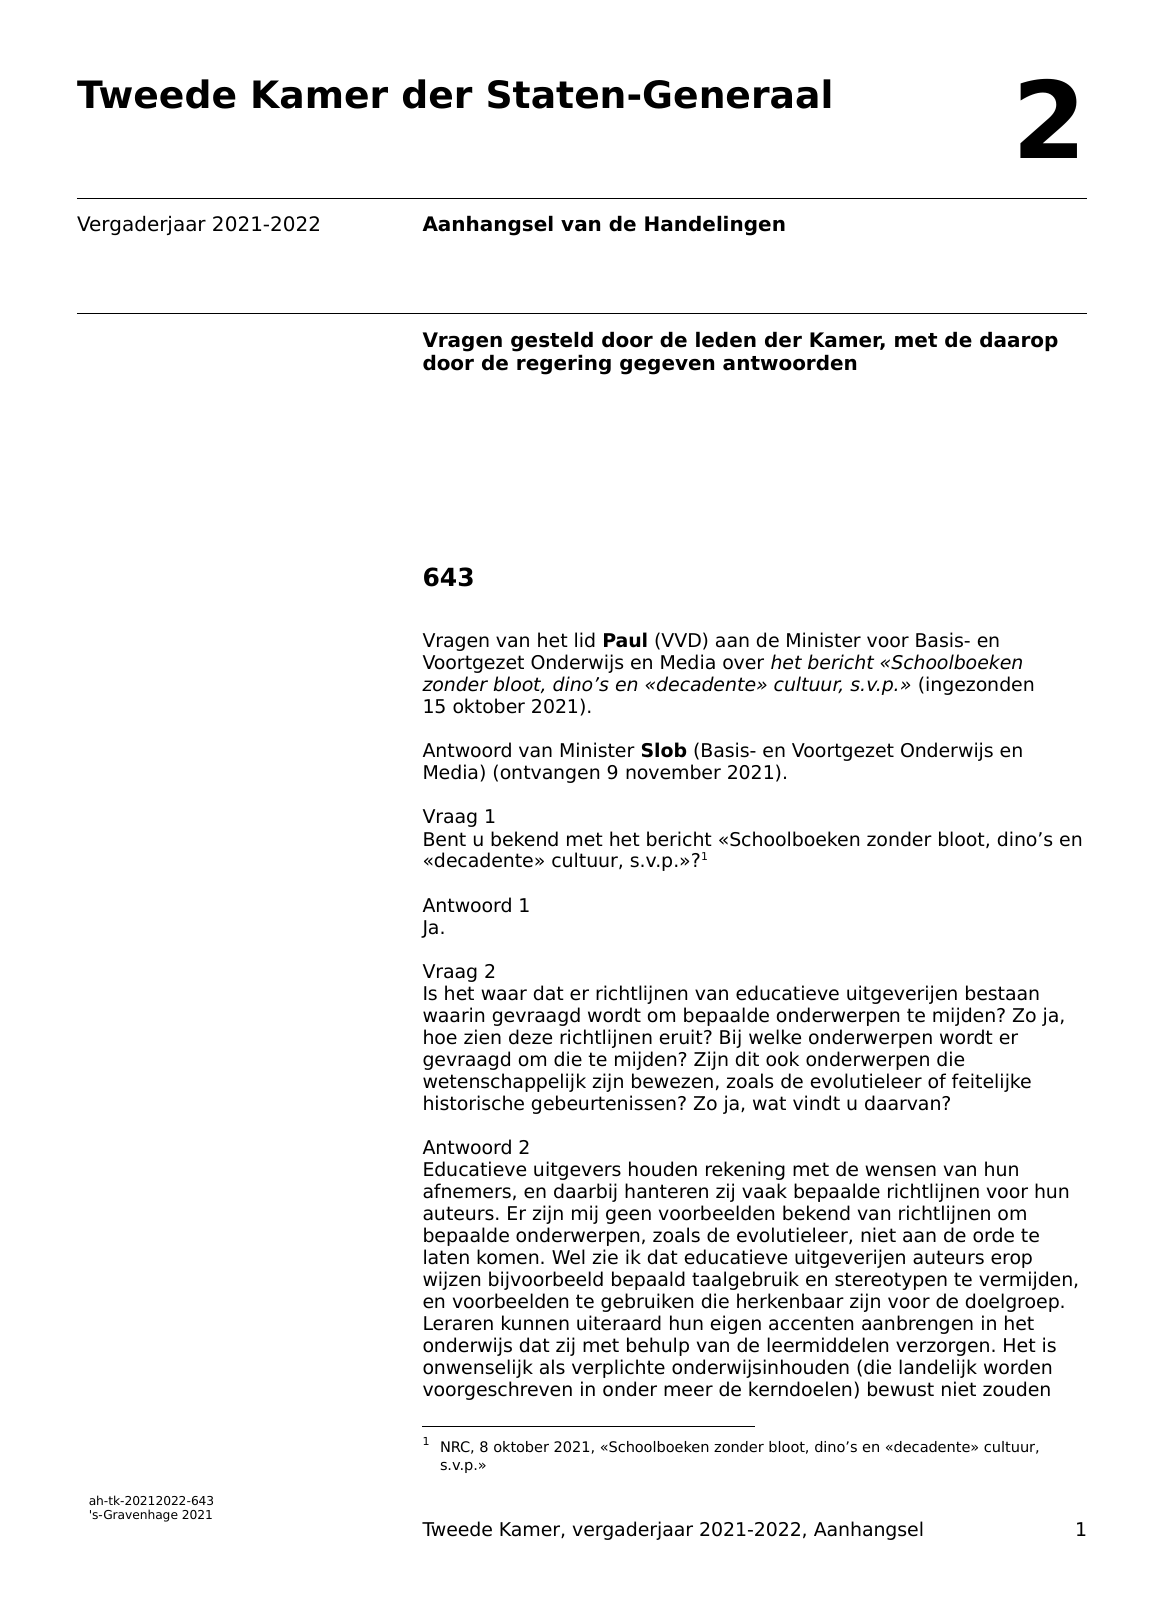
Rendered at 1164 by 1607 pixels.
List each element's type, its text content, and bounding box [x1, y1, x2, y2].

text Vraag 1 [422, 806, 1087, 828]
table_header 2 [886, 59, 1087, 198]
table_header Tweede Kamer der Staten-Generaal [77, 59, 886, 198]
table_cell [77, 314, 422, 375]
text Bent u bekend met het bericht «Schoolboeken zonder bloot, dino’s en «decadente» cultuur, s.v.p.»? [422, 828, 1087, 872]
text Antwoord van Minister Slob (Basis- en Voortgezet Onderwijs en Media) (ontvangen 9 november 2021). [422, 740, 1087, 784]
table_cell Vragen gesteld door de leden der Kamer, met de daarop door de regering gegeven antwoorden [422, 314, 1087, 375]
text Ja. [422, 917, 1087, 938]
text Is het waar dat er richtlijnen van educatieve uitgeverijen bestaan waarin gevraagd wordt om bepaalde onderwerpen te mijden? Zo ja, hoe zien deze richtlijnen eruit? Bij welke onderwerpen wordt er gevraagd om die te mijden? Zijn dit ook onderwerpen die wetenschappelijk zijn bewezen, zoals de evolutieleer of feitelijke historische gebeurtenissen? Zo ja, wat vindt u daarvan? [422, 983, 1087, 1114]
text 's-Gravenhage 2021 [88, 1508, 323, 1522]
text Educatieve uitgevers houden rekening met de wensen van hun afnemers, en daarbij hanteren zij vaak bepaalde richtlijnen voor hun auteurs. Er zijn mij geen voorbeelden bekend van richtlijnen om bepaalde onderwerpen, zoals de evolutieleer, niet aan de orde te laten komen. Wel zie ik dat educatieve uitgeverijen auteurs erop wijzen bijvoorbeeld bepaald taalgebruik en stereotypen te vermijden, en voorbeelden te gebruiken die herkenbaar zijn voor de doelgroep. Leraren kunnen uiteraard hun eigen accenten aanbrengen in het onderwijs dat zij met behulp van de leermiddelen verzorgen. Het is onwenselijk als verplichte onderwijsinhouden (die landelijk worden voorgeschreven in onder meer de kerndoelen) bewust niet zouden [422, 1159, 1087, 1401]
text ah-tk-20212022-643 [88, 1494, 323, 1508]
text 643 [422, 563, 1087, 592]
table_cell Vergaderjaar 2021-2022 [77, 199, 422, 313]
table_cell Aanhangsel van de Handelingen [422, 199, 1087, 313]
text Vraag 2 [422, 961, 1087, 983]
text Antwoord 2 [422, 1137, 1087, 1159]
text Antwoord 1 [422, 894, 1087, 917]
text NRC, 8 oktober 2021, «Schoolboeken zonder bloot, dino’s en «decadente» cultuur, s.v.p.» [422, 1435, 1087, 1474]
text Vragen van het lid Paul (VVD) aan de Minister voor Basis- en Voortgezet Onderwijs en Media over het bericht «Schoolboeken zonder bloot, dino’s en «decadente» cultuur, s.v.p.» (ingezonden 15 oktober 2021). [422, 630, 1087, 718]
